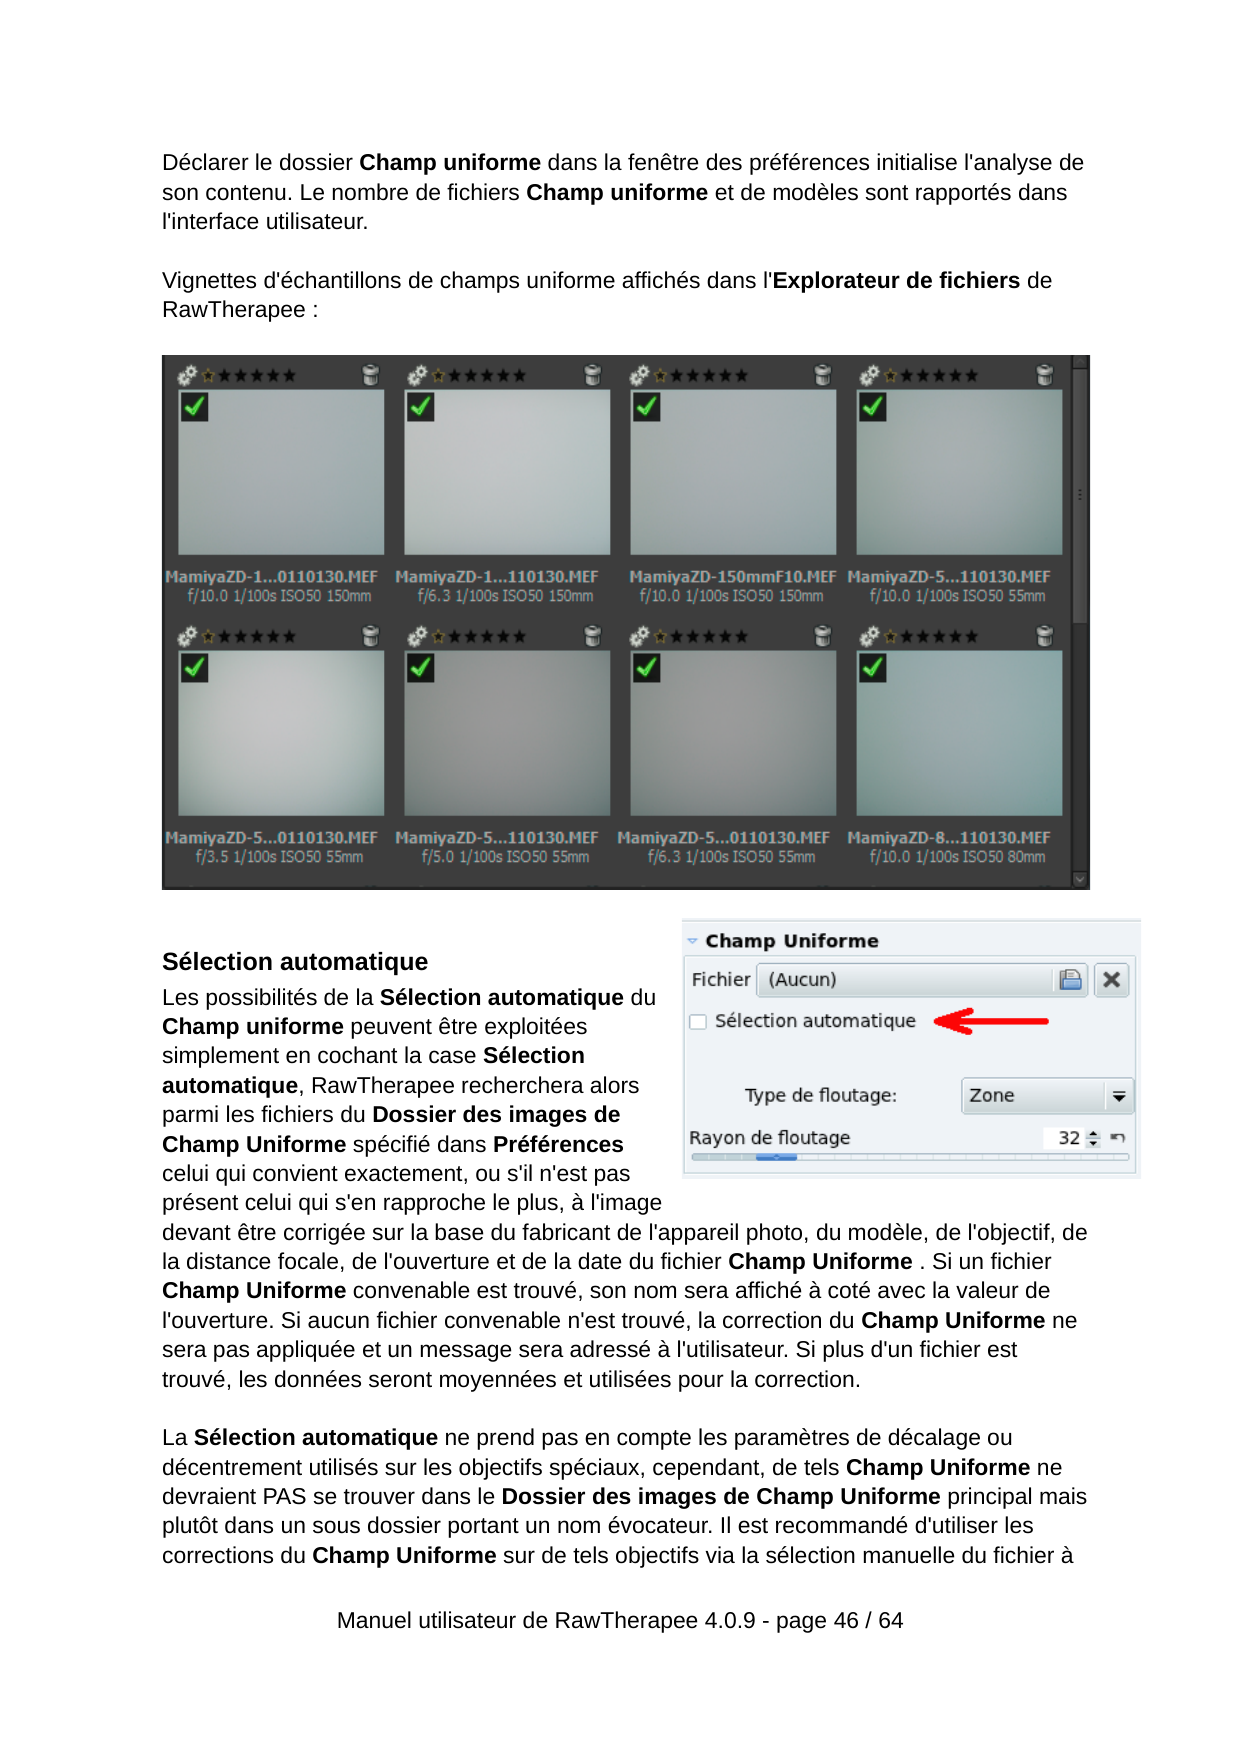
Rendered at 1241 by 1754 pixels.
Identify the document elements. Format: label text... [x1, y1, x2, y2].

subtitle Sélection automatique [162, 948, 681, 976]
text Déclarer le dossier Champ uniforme dans la fenêtre des préférences initialise l'analyse de son contenu. Le nombre de fichiers Champ uniforme et de modèles sont rapportés dans l'interface utilisateur. [162, 150, 1090, 234]
text La Sélection automatique ne prend pas en compte les paramètres de décalage ou décentrement utilisés sur les objectifs spéciaux, cependant, de tels Champ Uniforme ne devraient PAS se trouver dans le Dossier des images de Champ Uniforme principal mais plutôt dans un sous dossier portant un nom évocateur. Il est recommandé d'utiliser les corrections du Champ Uniforme sur de tels objectifs via la sélection manuelle du fichier à [162, 1425, 1090, 1568]
picture [161, 355, 1091, 890]
text Vignettes d'échantillons de champs uniforme affichés dans l'Explorateur de fichiers de RawTherapee : [162, 267, 1090, 322]
picture [681, 918, 1142, 1179]
text Les possibilités de la Sélection automatique du Champ uniforme peuvent être exploitées simplement en cochant la case Sélection automatique, RawTherapee recherchera alors parmi les fichiers du Dossier des images de Champ Uniforme spécifié dans Préférences celui qui convient exactement, ou s'il n'est pas présent celui qui s'en rapproche le plus, à l'image devant être corrigée sur la base du fabricant de l'appareil photo, du modèle, de l'objectif, de la distance focale, de l'ouverture et de la date du fichier Champ Uniforme . Si un fichier Champ Uniforme convenable est trouvé, son nom sera affiché à coté avec la valeur de l'ouverture. Si aucun fichier convenable n'est trouvé, la correction du Champ Uniforme ne sera pas appliquée et un message sera adressé à l'utilisateur. Si plus d'un fichier est trouvé, les données seront moyennées et utilisées pour la correction. [162, 984, 1090, 1392]
